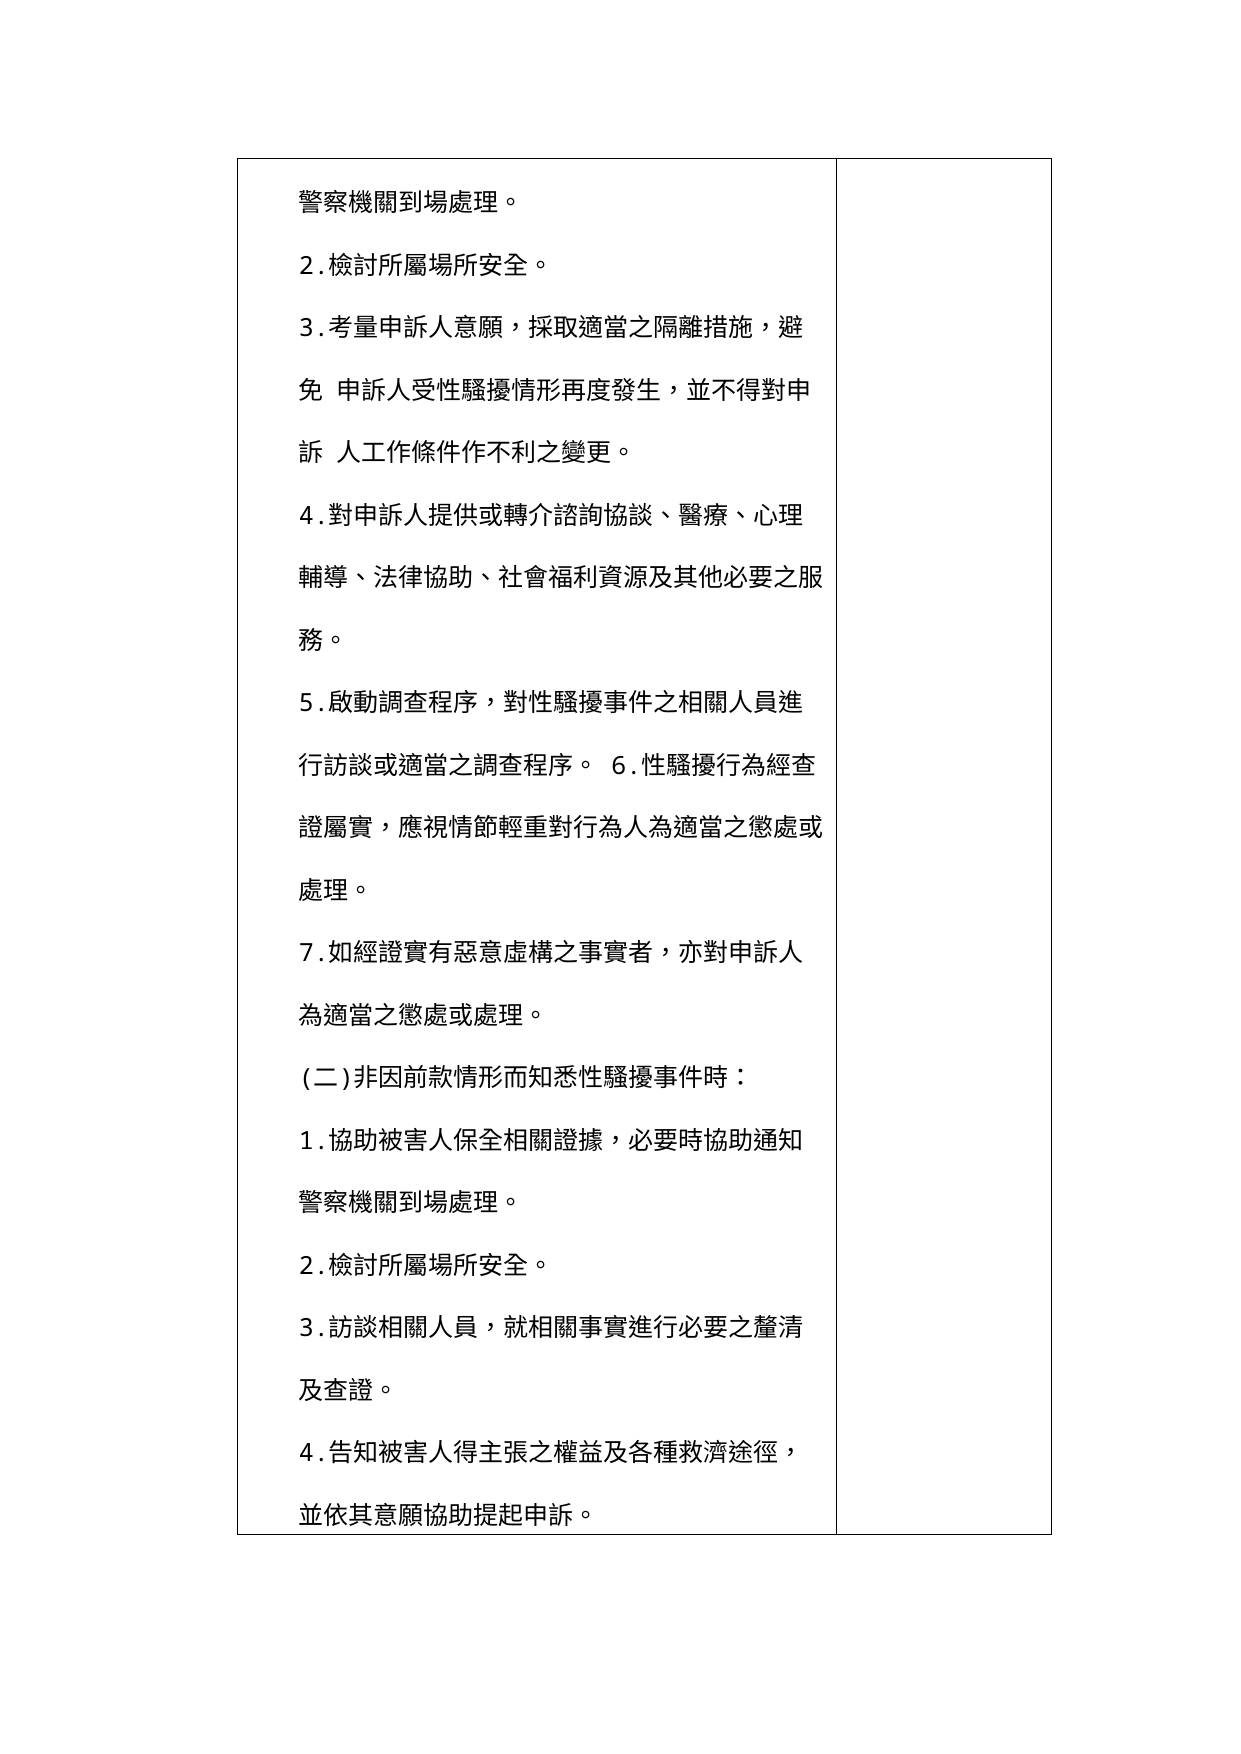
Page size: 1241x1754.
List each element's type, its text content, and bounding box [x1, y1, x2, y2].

table_cell [837, 159, 1051, 1534]
table_cell 警察機關到場處理。 2.檢討所屬場所安全。 3.考量申訴人意願，採取適當之隔離措施，避免 申訴人受性騷擾情形再度發生，並不得對申訴 人工作條件作不利之變更。 4.對申訴人提供或轉介諮詢協談、醫療、心理輔導、法律協助、社會福利資源及其他必要之服務。 5.啟動調查程序，對性騷擾事件之相關人員進行訪談或適當之調查程序。 6.性騷擾行為經查證屬實，應視情節輕重對行為人為適當之懲處或處理。 7.如經證實有惡意虛構之事實者，亦對申訴人為適當之懲處或處理。 (二)非因前款情形而知悉性騷擾事件時： 1.協助被害人保全相關證據，必要時協助通知警察機關到場處理。 2.檢討所屬場所安全。 3.訪談相關人員，就相關事實進行必要之釐清及查證。 4.告知被害人得主張之權益及各種救濟途徑，並依其意願協助提起申訴。 [238, 159, 836, 1534]
